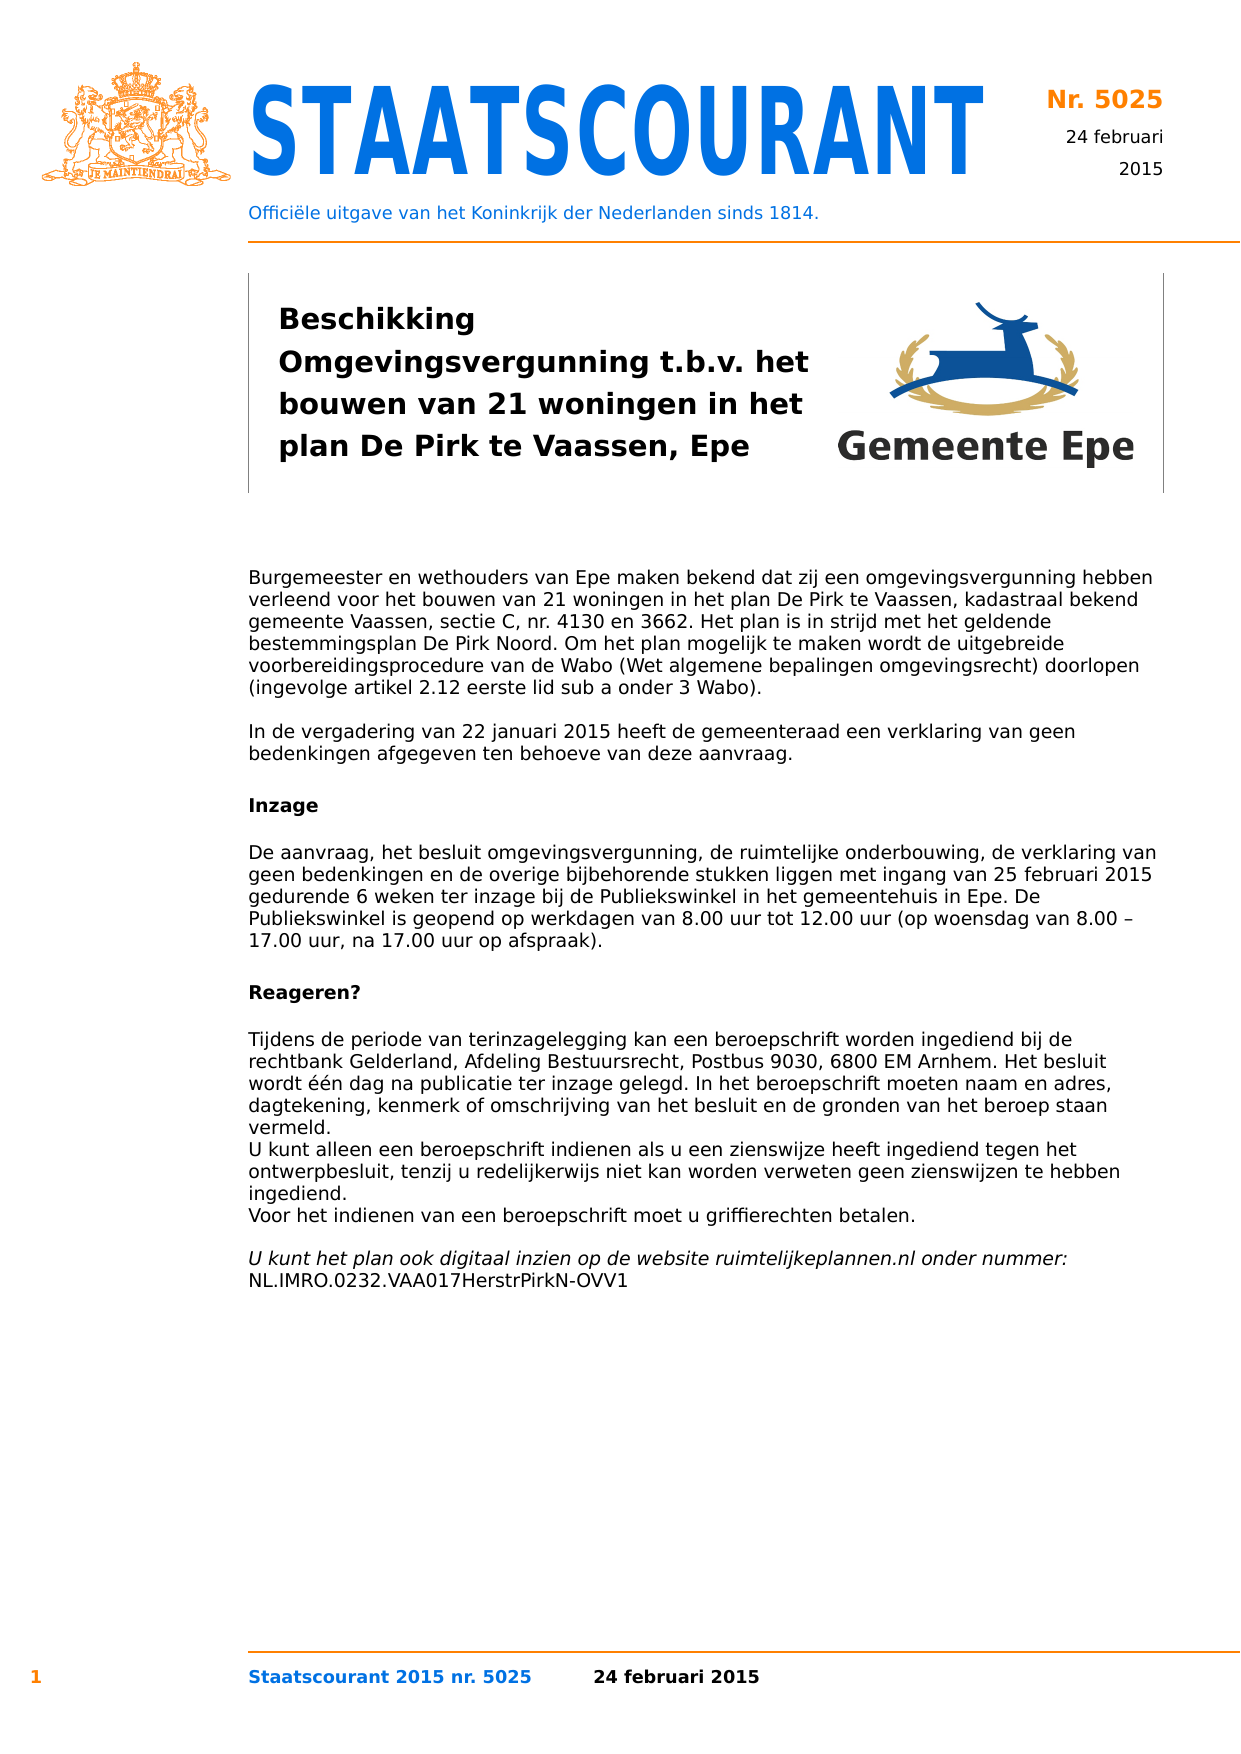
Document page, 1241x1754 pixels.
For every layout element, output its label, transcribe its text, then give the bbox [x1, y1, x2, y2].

table_header [25, 62, 248, 241]
table_header Nr. 5025 [998, 62, 1240, 121]
subtitle Inzage [248, 795, 1163, 817]
table_cell 2015 [998, 153, 1240, 203]
text U kunt alleen een beroepschrift indienen als u een zienswijze heeft ingediend tegen het ontwerpbesluit, tenzij u redelijkerwijs niet kan worden verweten geen zienswijzen te hebben ingediend. [248, 1138, 1163, 1204]
text U kunt het plan ook digitaal inzien op de website ruimtelijkeplannen.nl onder nummer: NL.IMRO.0232.VAA017HerstrPirkN-OVV1 [248, 1248, 1163, 1292]
text Burgemeester en wethouders van Epe maken bekend dat zij een omgevingsvergunning hebben verleend voor het bouwen van 21 woningen in het plan De Pirk te Vaassen, kadastraal bekend gemeente Vaassen, sectie C, nr. 4130 en 3662. Het plan is in strijd met het geldende bestemmingsplan De Pirk Noord. Om het plan mogelijk te maken wordt de uitgebreide voorbereidingsprocedure van de Wabo (Wet algemene bepalingen omgevingsrecht) doorlopen (ingevolge artikel 2.12 eerste lid sub a onder 3 Wabo). [248, 567, 1163, 699]
table_cell 24 februari [998, 121, 1240, 153]
picture [41, 62, 231, 186]
text Voor het indienen van een beroepschrift moet u griffierechten betalen. [248, 1204, 1163, 1226]
table_header STAATSCOURANT [248, 62, 998, 203]
text Tijdens de periode van terinzagelegging kan een beroepschrift worden ingediend bij de rechtbank Gelderland, Afdeling Bestuursrecht, Postbus 9030, 6800 EM Arnhem. Het besluit wordt één dag na publicatie ter inzage gelegd. In het beroepschrift moeten naam en adres, dagtekening, kenmerk of omschrijving van het besluit en de gronden van het beroep staan vermeld. [248, 1029, 1163, 1138]
text In de vergadering van 22 januari 2015 heeft de gemeenteraad een verklaring van geen bedenkingen afgegeven ten behoeve van deze aanvraag. [248, 721, 1163, 765]
subtitle Beschikking Omgevingsvergunning t.b.v. het bouwen van 21 woningen in het plan De Pirk te Vaassen, Epe [249, 273, 1163, 493]
subtitle Reageren? [248, 982, 1163, 1004]
picture [838, 302, 1134, 468]
table_cell Officiële uitgave van het Koninkrijk der Nederlanden sinds 1814. [248, 203, 1240, 241]
text De aanvraag, het besluit omgevingsvergunning, de ruimtelijke onderbouwing, de verklaring van geen bedenkingen en de overige bijbehorende stukken liggen met ingang van 25 februari 2015 gedurende 6 weken ter inzage bij de Publiekswinkel in het gemeentehuis in Epe. De Publiekswinkel is geopend op werkdagen van 8.00 uur tot 12.00 uur (op woensdag van 8.00 – 17.00 uur, na 17.00 uur op afspraak). [248, 842, 1163, 952]
